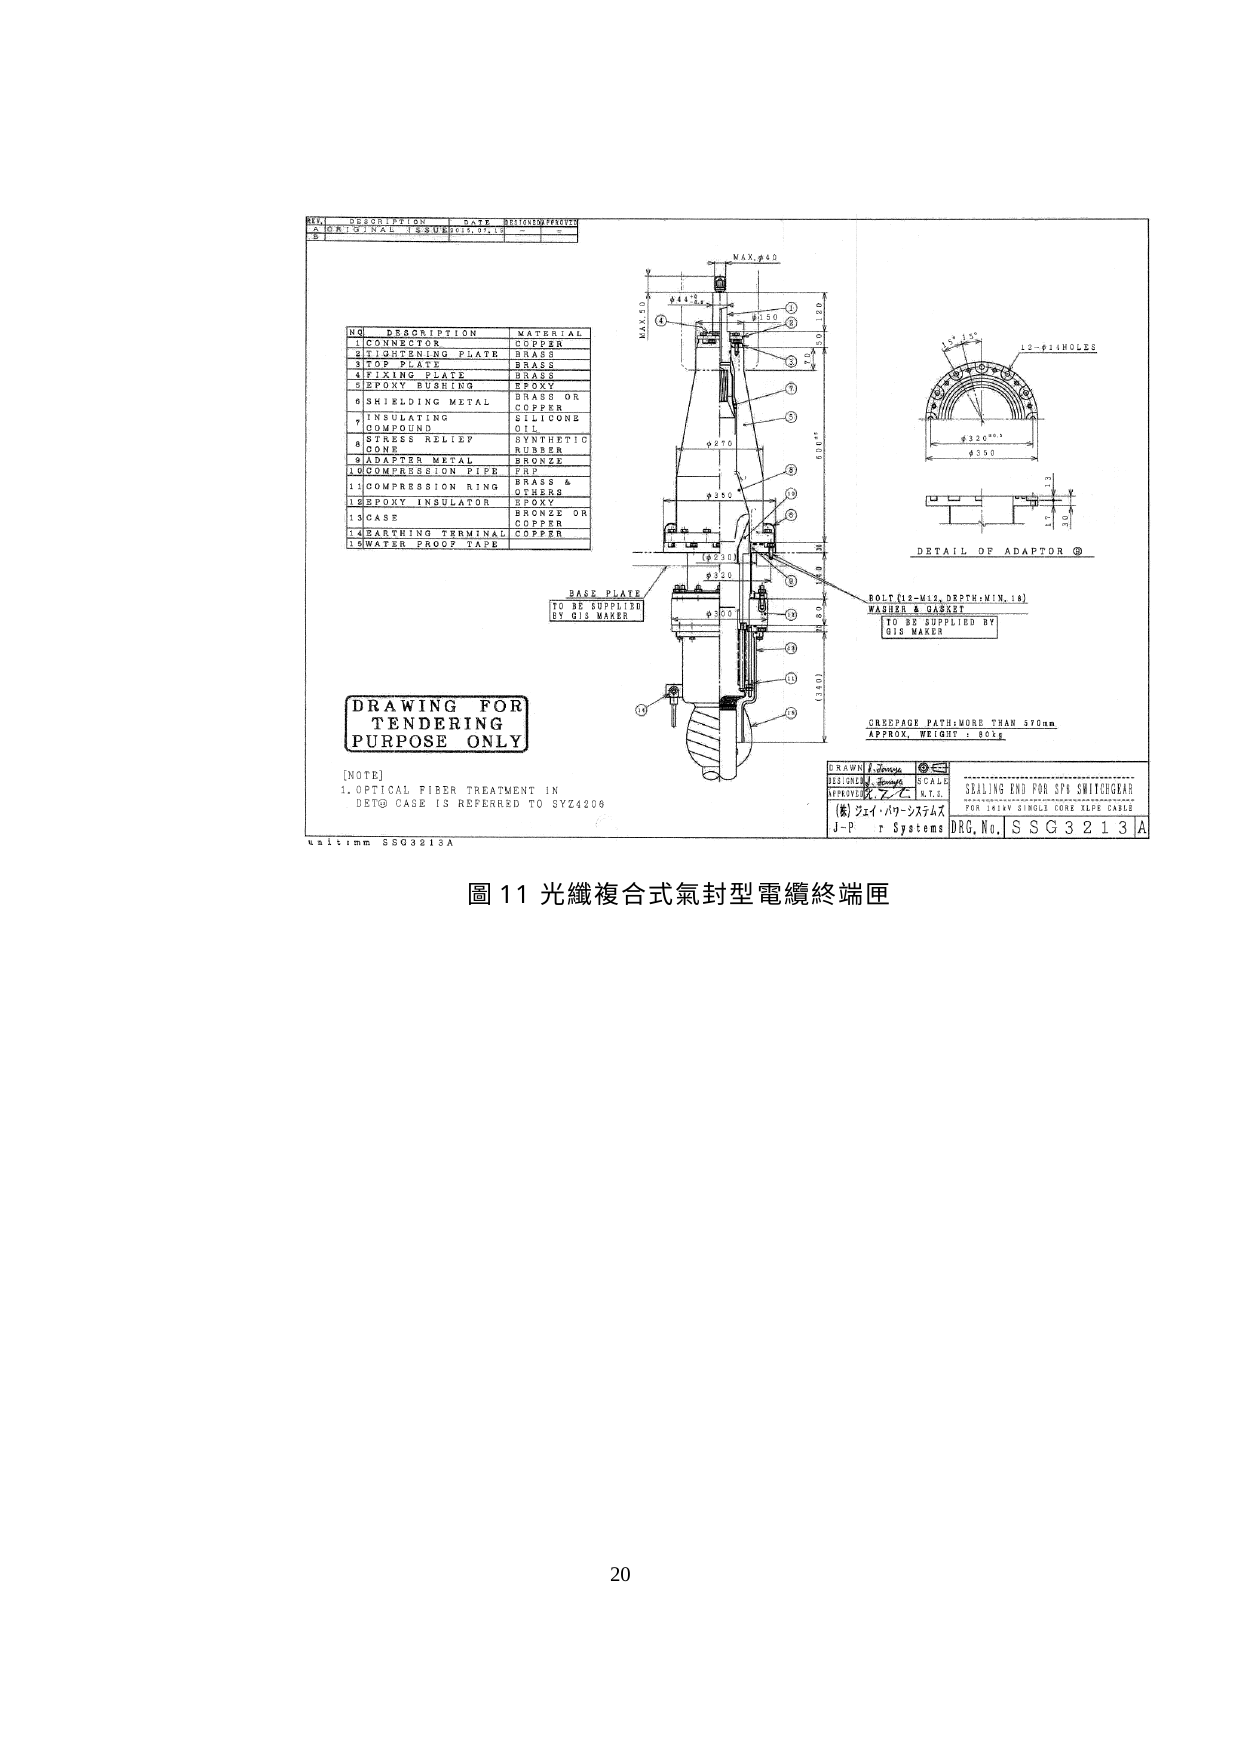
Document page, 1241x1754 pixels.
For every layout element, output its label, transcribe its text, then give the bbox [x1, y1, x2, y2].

text 圖11 光纖複合式氣封型電纜終端匣 [123, 809, 1118, 975]
